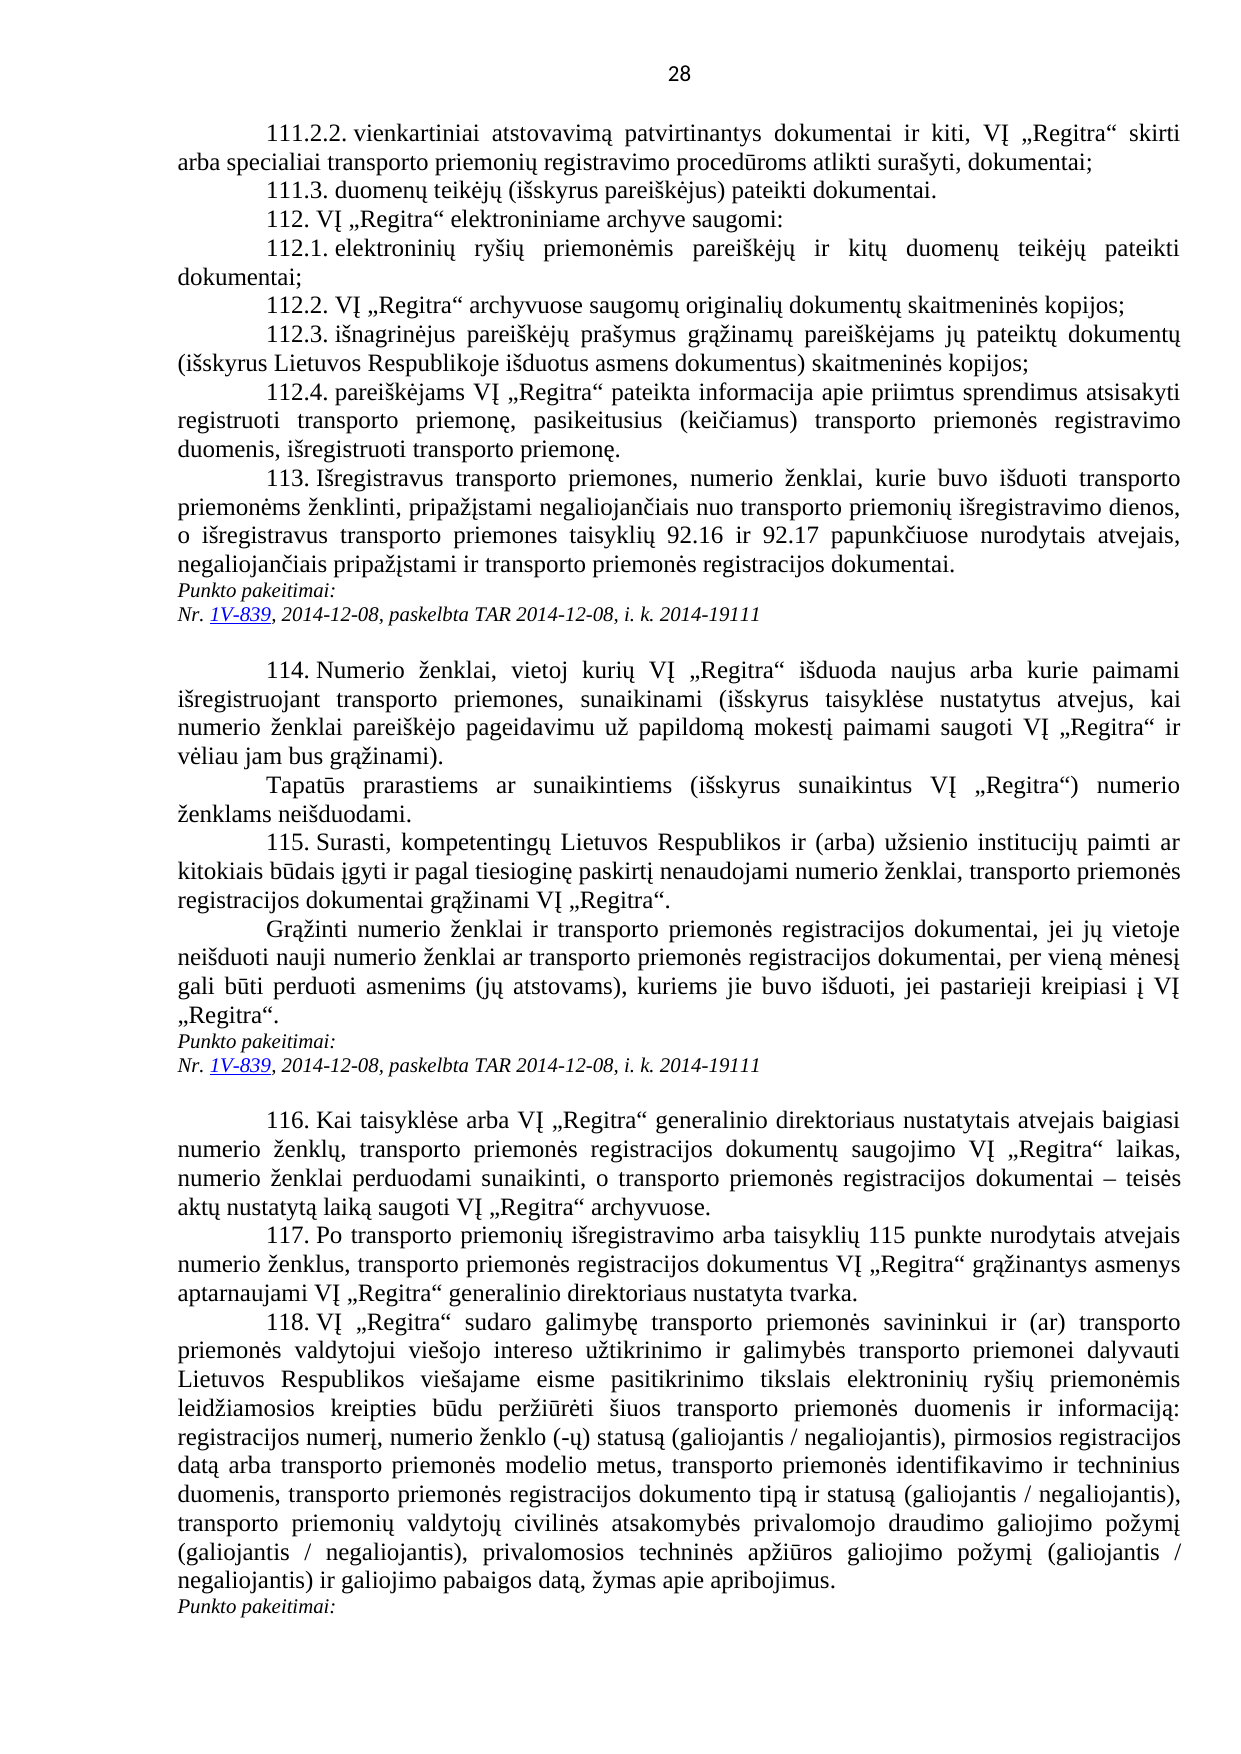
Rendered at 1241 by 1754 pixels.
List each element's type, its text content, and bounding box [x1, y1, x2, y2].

text 112.2. VĮ „Regitra“ archyvuose saugomų originalių dokumentų skaitmeninės kopijos; [177, 291, 1181, 319]
text 112.3. išnagrinėjus pareiškėjų prašymus grąžinamų pareiškėjams jų pateiktų dokumentų (išskyrus Lietuvos Respublikoje išduotus asmens dokumentus) skaitmeninės kopijos; [177, 319, 1181, 377]
text 112. VĮ „Regitra“ elektroniniame archyve saugomi: [177, 204, 1181, 233]
text 114. Numerio ženklai, vietoj kurių VĮ „Regitra“ išduoda naujus arba kurie paimami išregistruojant transporto priemones, sunaikinami (išskyrus taisyklėse nustatytus atvejus, kai numerio ženklai pareiškėjo pageidavimu už papildomą mokestį paimami saugoti VĮ „Regitra“ ir vėliau jam bus grąžinami). [177, 655, 1181, 770]
text Tapatūs prarastiems ar sunaikintiems (išskyrus sunaikintus VĮ „Regitra“) numerio ženklams neišduodami. [177, 770, 1181, 827]
text 113. Išregistravus transporto priemones, numerio ženklai, kurie buvo išduoti transporto priemonėms ženklinti, pripažįstami negaliojančiais nuo transporto priemonių išregistravimo dienos, o išregistravus transporto priemones taisyklių 92.16 ir 92.17 papunkčiuose nurodytais atvejais, negaliojančiais pripažįstami ir transporto priemonės registracijos dokumentai. [177, 463, 1181, 578]
text 118. VĮ „Regitra“ sudaro galimybę transporto priemonės savininkui ir (ar) transporto priemonės valdytojui viešojo intereso užtikrinimo ir galimybės transporto priemonei dalyvauti Lietuvos Respublikos viešajame eisme pasitikrinimo tikslais elektroninių ryšių priemonėmis leidžiamosios kreipties būdu peržiūrėti šiuos transporto priemonės duomenis ir informaciją: registracijos numerį, numerio ženklo (-ų) statusą (galiojantis / negaliojantis), pirmosios registracijos datą arba transporto priemonės modelio metus, transporto priemonės identifikavimo ir techninius duomenis, transporto priemonės registracijos dokumento tipą ir statusą (galiojantis / negaliojantis), transporto priemonių valdytojų civilinės atsakomybės privalomojo draudimo galiojimo požymį (galiojantis / negaliojantis), privalomosios techninės apžiūros galiojimo požymį (galiojantis / negaliojantis) ir galiojimo pabaigos datą, žymas apie apribojimus. [177, 1307, 1181, 1594]
text 111.2.2. vienkartiniai atstovavimą patvirtinantys dokumentai ir kiti, VĮ „Regitra“ skirti arba specialiai transporto priemonių registravimo procedūroms atlikti surašyti, dokumentai; [177, 118, 1181, 176]
text Nr. 1V-839, 2014-12-08, paskelbta TAR 2014-12-08, i. k. 2014-19111 [177, 602, 1181, 626]
text 112.4. pareiškėjams VĮ „Regitra“ pateikta informacija apie priimtus sprendimus atsisakyti registruoti transporto priemonę, pasikeitusius (keičiamus) transporto priemonės registravimo duomenis, išregistruoti transporto priemonę. [177, 377, 1181, 463]
text Grąžinti numerio ženklai ir transporto priemonės registracijos dokumentai, jei jų vietoje neišduoti nauji numerio ženklai ar transporto priemonės registracijos dokumentai, per vieną mėnesį gali būti perduoti asmenims (jų atstovams), kuriems jie buvo išduoti, jei pastarieji kreipiasi į VĮ „Regitra“. [177, 914, 1181, 1029]
text 116. Kai taisyklėse arba VĮ „Regitra“ generalinio direktoriaus nustatytais atvejais baigiasi numerio ženklų, transporto priemonės registracijos dokumentų saugojimo VĮ „Regitra“ laikas, numerio ženklai perduodami sunaikinti, o transporto priemonės registracijos dokumentai – teisės aktų nustatytą laiką saugoti VĮ „Regitra“ archyvuose. [177, 1106, 1181, 1221]
text 115. Surasti, kompetentingų Lietuvos Respublikos ir (arba) užsienio institucijų paimti ar kitokiais būdais įgyti ir pagal tiesioginę paskirtį nenaudojami numerio ženklai, transporto priemonės registracijos dokumentai grąžinami VĮ „Regitra“. [177, 827, 1181, 914]
text Punkto pakeitimai: [177, 578, 1181, 602]
text Nr. 1V-839, 2014-12-08, paskelbta TAR 2014-12-08, i. k. 2014-19111 [177, 1053, 1181, 1077]
text 111.3. duomenų teikėjų (išskyrus pareiškėjus) pateikti dokumentai. [177, 176, 1181, 204]
text 112.1. elektroninių ryšių priemonėmis pareiškėjų ir kitų duomenų teikėjų pateikti dokumentai; [177, 233, 1181, 291]
text Punkto pakeitimai: [177, 1594, 1181, 1618]
text 117. Po transporto priemonių išregistravimo arba taisyklių 115 punkte nurodytais atvejais numerio ženklus, transporto priemonės registracijos dokumentus VĮ „Regitra“ grąžinantys asmenys aptarnaujami VĮ „Regitra“ generalinio direktoriaus nustatyta tvarka. [177, 1221, 1181, 1307]
text Punkto pakeitimai: [177, 1029, 1181, 1053]
